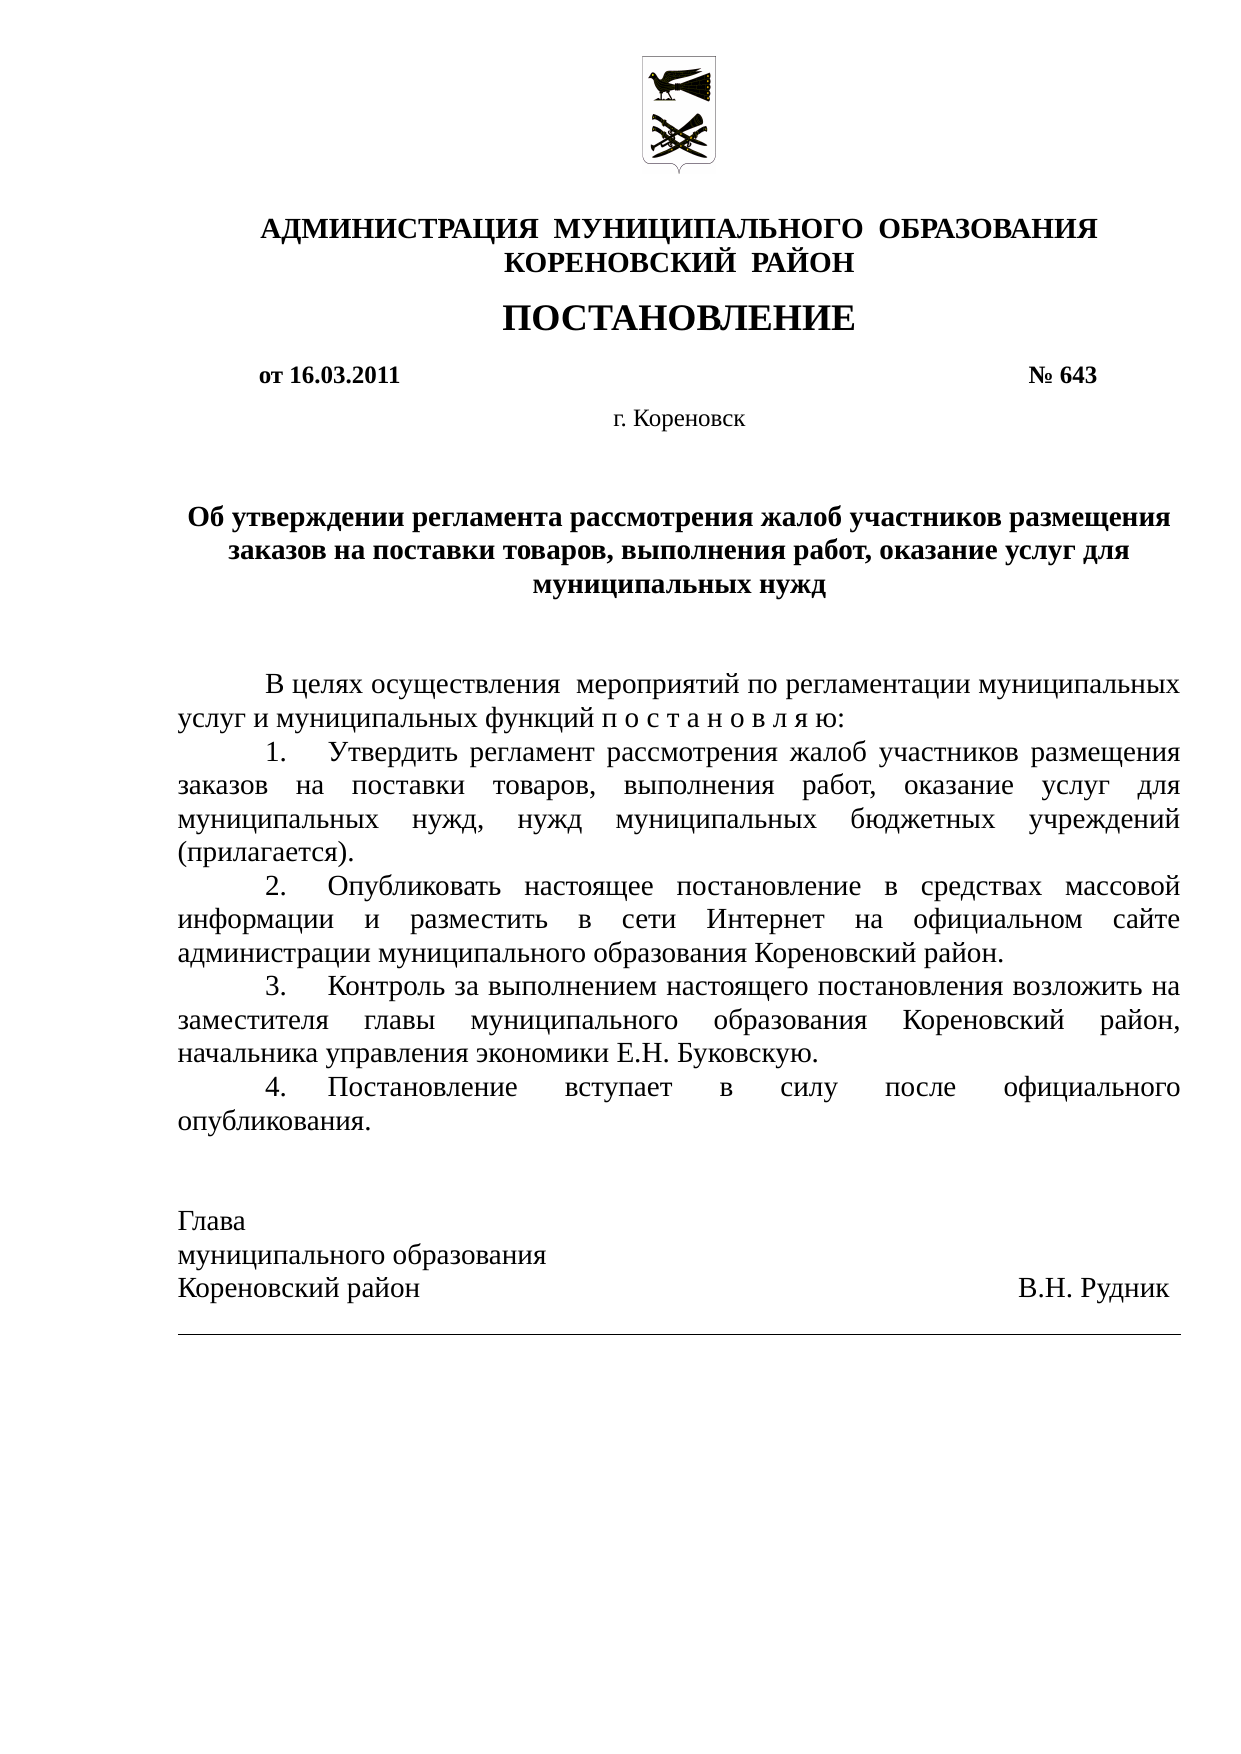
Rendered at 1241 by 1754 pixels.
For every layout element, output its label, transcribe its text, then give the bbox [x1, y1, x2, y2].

subtitle КОРЕНОВСКИЙ РАЙОН [177, 245, 1181, 278]
text Глава [177, 1203, 1181, 1237]
text Об утверждении регламента рассмотрения жалоб участников размещения заказов на поставки товаров, выполнения работ, оказание услуг для муниципальных нужд [177, 499, 1181, 599]
text от 16.03.2011 № 643 [177, 360, 1181, 389]
list Опубликовать настоящее постановление в средствах массовой информации и разместить в сети Интернет на официальном сайте администрации муниципального образования Кореновский район. [177, 868, 1181, 968]
picture [642, 56, 716, 174]
subtitle АДМИНИСТРАЦИЯ МУНИЦИПАЛЬНОГО ОБРАЗОВАНИЯ [177, 211, 1181, 245]
text муниципального образования [177, 1237, 1181, 1270]
text В целях осуществления мероприятий по регламентации муниципальных услуг и муниципальных функций п о с т а н о в л я ю: [177, 667, 1181, 734]
list Контроль за выполнением настоящего постановления возложить на заместителя главы муниципального образования Кореновский район, начальника управления экономики Е.Н. Буковскую. [177, 968, 1181, 1069]
text Кореновский район В.Н. Рудник [177, 1270, 1181, 1304]
list Постановление вступает в силу после официального опубликования. [177, 1069, 1181, 1136]
list Утвердить регламент рассмотрения жалоб участников размещения заказов на поставки товаров, выполнения работ, оказание услуг для муниципальных нужд, нужд муниципальных бюджетных учреждений (прилагается). [177, 734, 1181, 868]
text г. Кореновск [177, 403, 1181, 432]
subtitle ПОСТАНОВЛЕНИЕ [177, 295, 1181, 338]
